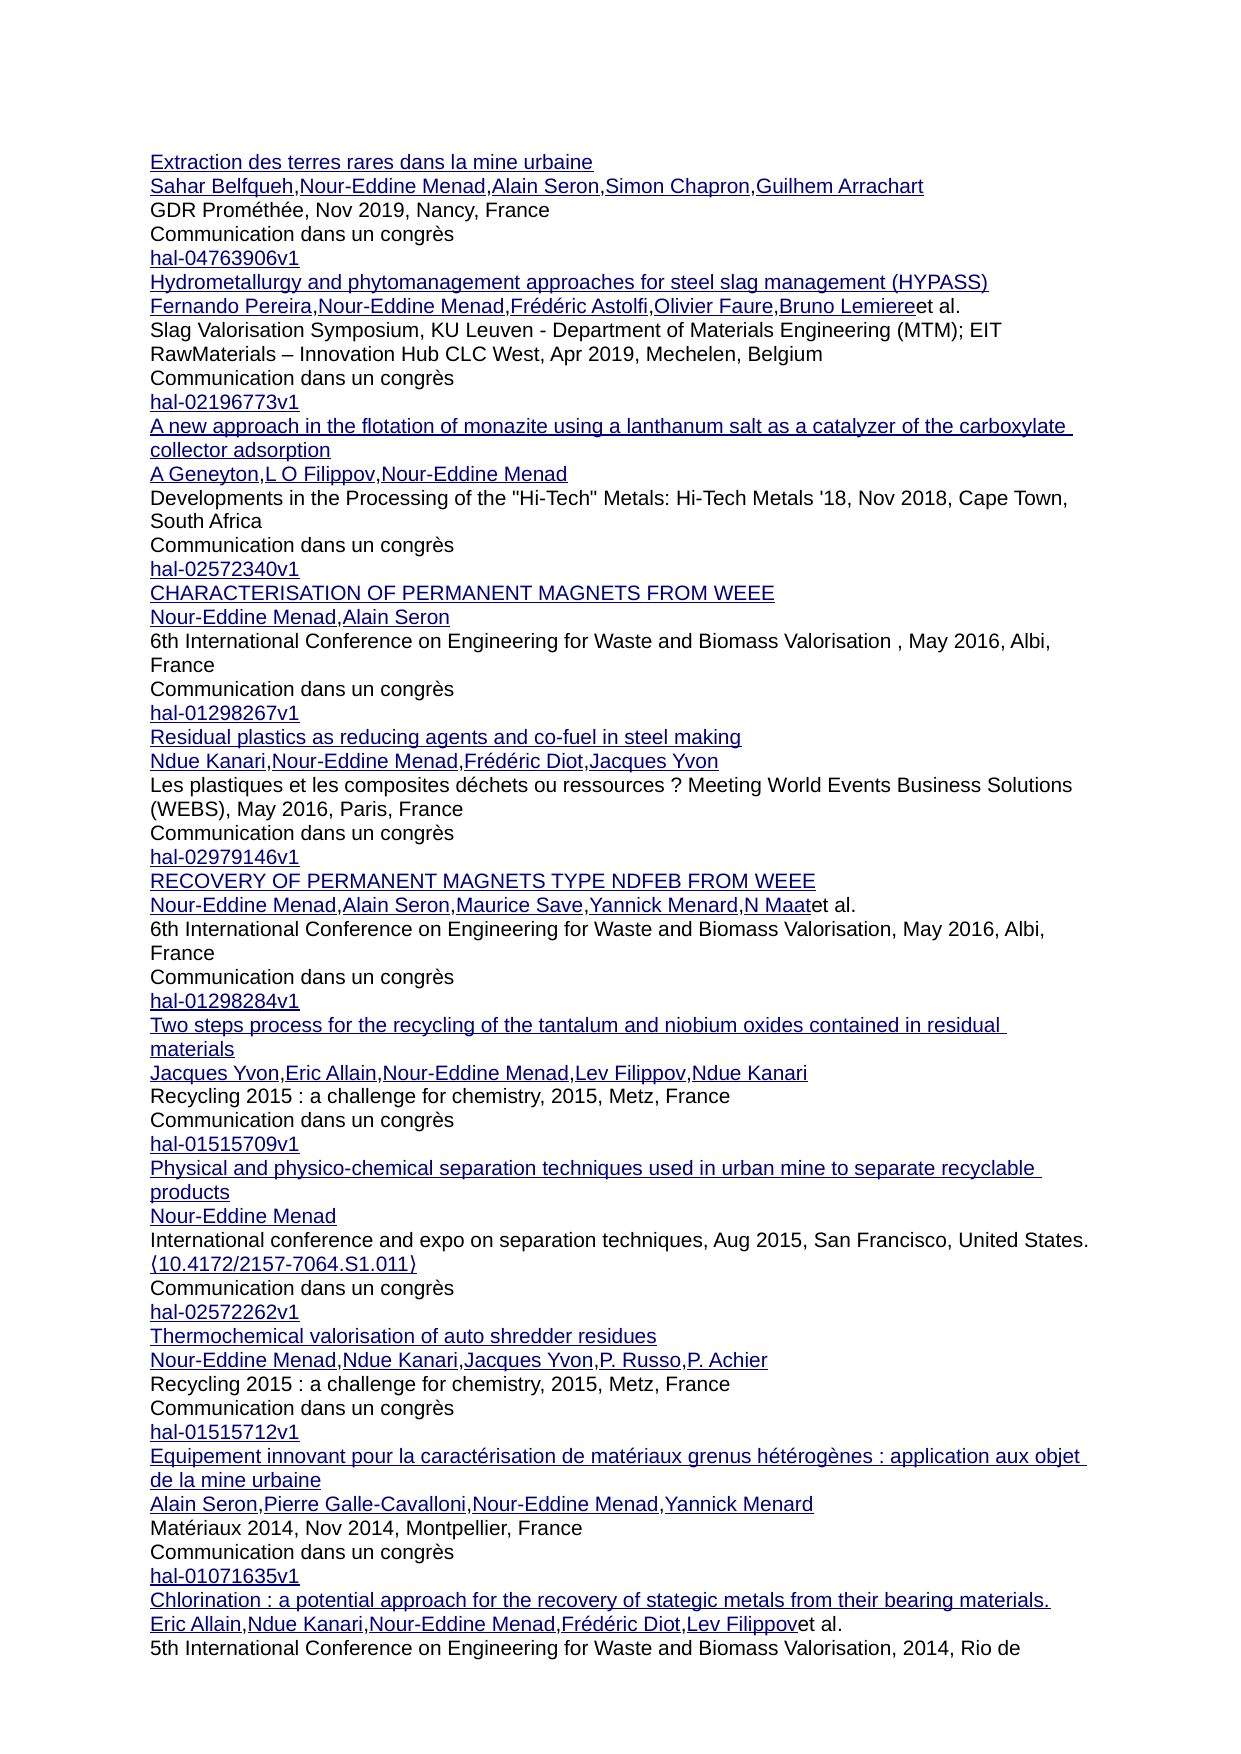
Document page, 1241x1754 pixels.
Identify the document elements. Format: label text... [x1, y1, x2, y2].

table_cell Extraction des terres rares dans la mine urbaine Sahar Belfqueh,Nour-Eddine Menad,Alain Seron,Simon Chapron,Guilhem Arrachart GDR Prométhée, Nov 2019, Nancy, France Communication dans un congrès hal-04763906v1 [150, 150, 1090, 270]
table_cell Residual plastics as reducing agents and co-fuel in steel making Ndue Kanari,Nour-Eddine Menad,Frédéric Diot,Jacques Yvon Les plastiques et les composites déchets ou ressources ? Meeting World Events Business Solutions (WEBS), May 2016, Paris, France Communication dans un congrès hal-02979146v1 [150, 725, 1090, 869]
table_cell Chlorination : a potential approach for the recovery of stategic metals from their bearing materials. Eric Allain,Ndue Kanari,Nour-Eddine Menad,Frédéric Diot,Lev Filippovet al. 5th International Conference on Engineering for Waste and Biomass Valorisation, 2014, Rio de [150, 1588, 1090, 1659]
table_cell CHARACTERISATION OF PERMANENT MAGNETS FROM WEEE Nour-Eddine Menad,Alain Seron 6th International Conference on Engineering for Waste and Biomass Valorisation , May 2016, Albi, France Communication dans un congrès hal-01298267v1 [150, 581, 1090, 725]
table_cell Physical and physico-chemical separation techniques used in urban mine to separate recyclable products Nour-Eddine Menad International conference and expo on separation techniques, Aug 2015, San Francisco, United States. ⟨10.4172/2157-7064.S1.011⟩ Communication dans un congrès hal-02572262v1 [150, 1156, 1090, 1324]
table_cell Two steps process for the recycling of the tantalum and niobium oxides contained in residual materials Jacques Yvon,Eric Allain,Nour-Eddine Menad,Lev Filippov,Ndue Kanari Recycling 2015 : a challenge for chemistry, 2015, Metz, France Communication dans un congrès hal-01515709v1 [150, 1013, 1090, 1156]
table_cell Equipement innovant pour la caractérisation de matériaux grenus hétérogènes : application aux objet de la mine urbaine Alain Seron,Pierre Galle-Cavalloni,Nour-Eddine Menad,Yannick Menard Matériaux 2014, Nov 2014, Montpellier, France Communication dans un congrès hal-01071635v1 [150, 1444, 1090, 1587]
table_cell Thermochemical valorisation of auto shredder residues Nour-Eddine Menad,Ndue Kanari,Jacques Yvon,P. Russo,P. Achier Recycling 2015 : a challenge for chemistry, 2015, Metz, France Communication dans un congrès hal-01515712v1 [150, 1324, 1090, 1444]
table_cell Hydrometallurgy and phytomanagement approaches for steel slag management (HYPASS) Fernando Pereira,Nour-Eddine Menad,Frédéric Astolfi,Olivier Faure,Bruno Lemiereet al. Slag Valorisation Symposium, KU Leuven - Department of Materials Engineering (MTM); EIT RawMaterials – Innovation Hub CLC West, Apr 2019, Mechelen, Belgium Communication dans un congrès hal-02196773v1 [150, 270, 1090, 413]
table_cell A new approach in the flotation of monazite using a lanthanum salt as a catalyzer of the carboxylate collector adsorption A Geneyton,L O Filippov,Nour-Eddine Menad Developments in the Processing of the "Hi-Tech" Metals: Hi-Tech Metals '18, Nov 2018, Cape Town, South Africa Communication dans un congrès hal-02572340v1 [150, 414, 1090, 581]
table_cell RECOVERY OF PERMANENT MAGNETS TYPE NDFEB FROM WEEE Nour-Eddine Menad,Alain Seron,Maurice Save,Yannick Menard,N Maatet al. 6th International Conference on Engineering for Waste and Biomass Valorisation, May 2016, Albi, France Communication dans un congrès hal-01298284v1 [150, 869, 1090, 1012]
